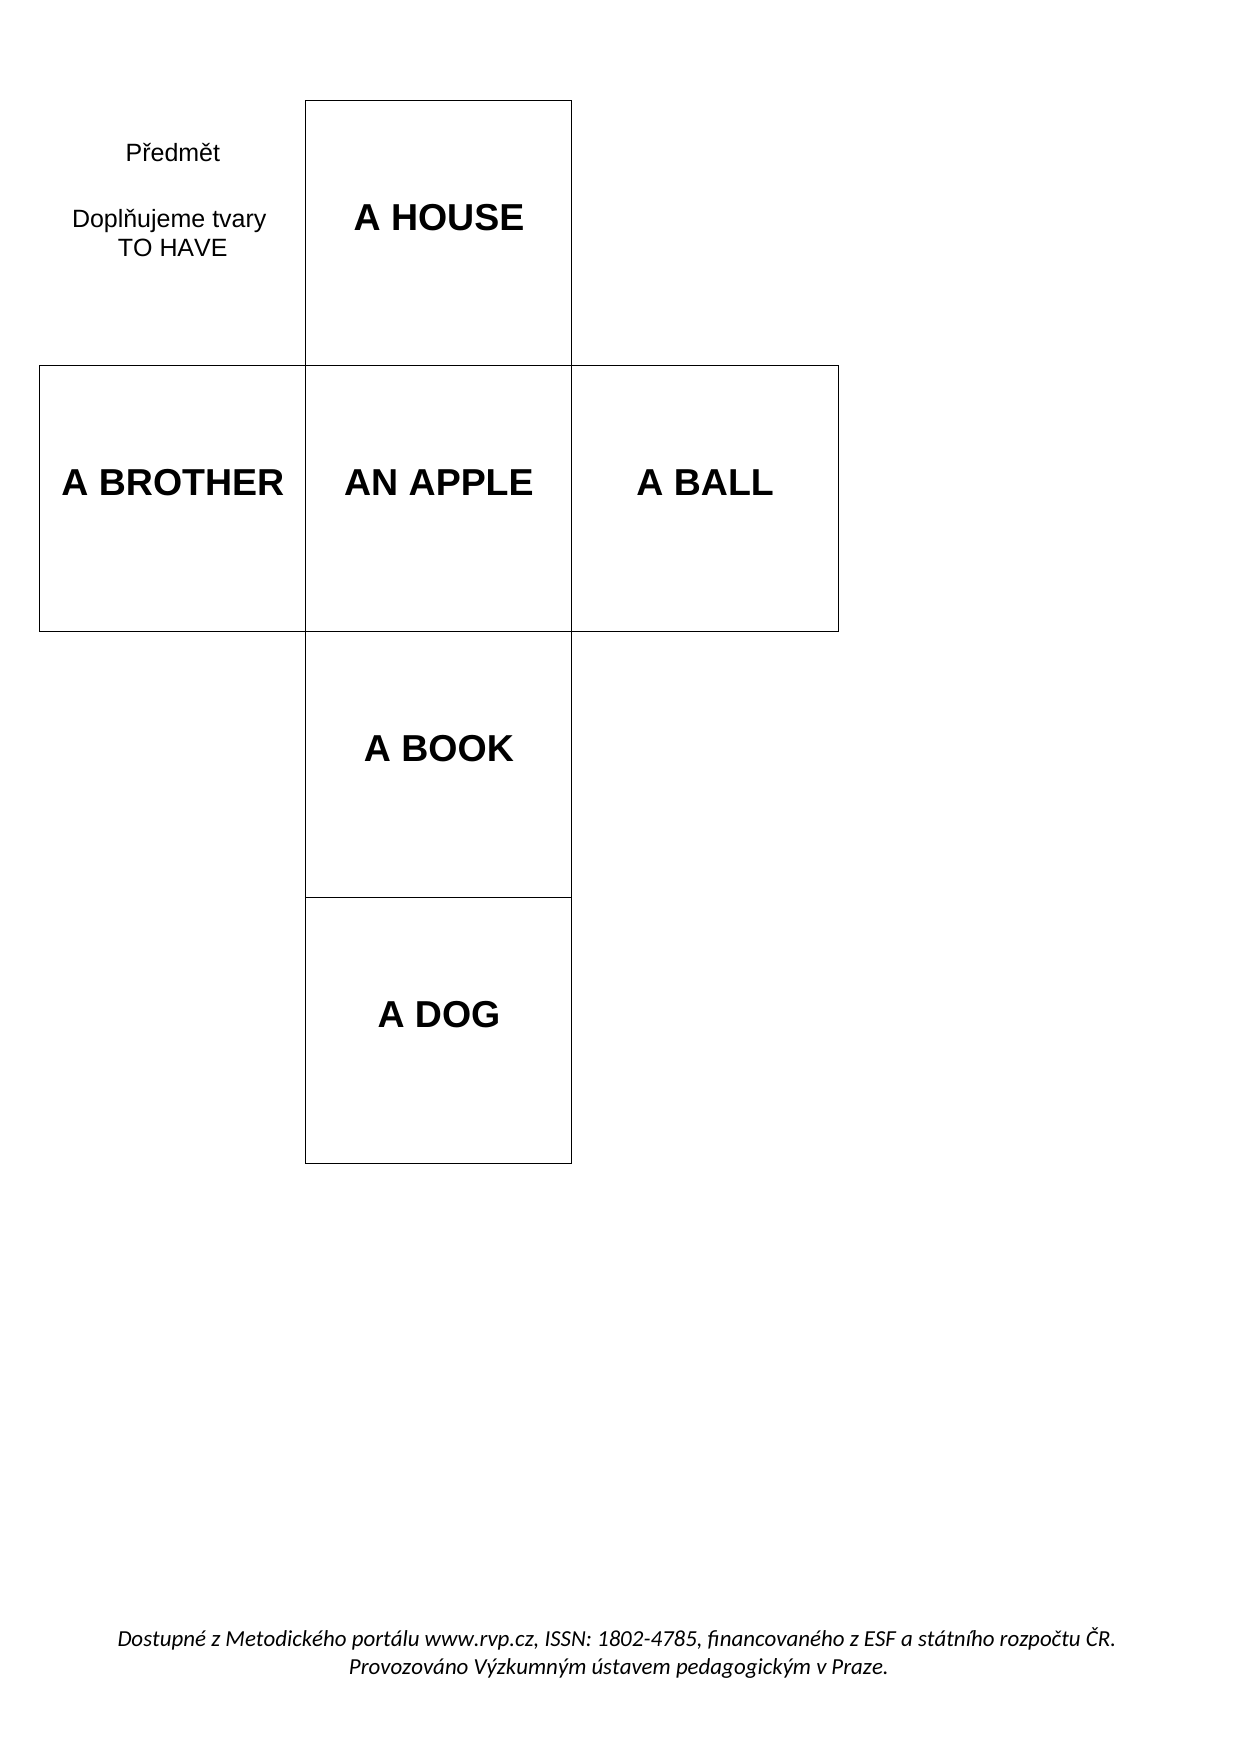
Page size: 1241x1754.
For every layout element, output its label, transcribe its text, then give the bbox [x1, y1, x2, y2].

table_cell A BALL [572, 366, 838, 631]
table_header [572, 100, 838, 365]
table_header Předmět Doplňujeme tvary TO HAVE [40, 100, 305, 365]
table_cell [40, 897, 305, 1163]
table_header A HOUSE [306, 101, 571, 365]
table_cell A DOG [306, 898, 571, 1163]
table_cell [40, 632, 305, 897]
table_cell A BROTHER [40, 366, 305, 631]
table_cell [572, 897, 838, 1163]
table_cell [572, 632, 838, 897]
table_cell A BOOK [306, 632, 571, 897]
table_cell AN APPLE [306, 366, 571, 631]
